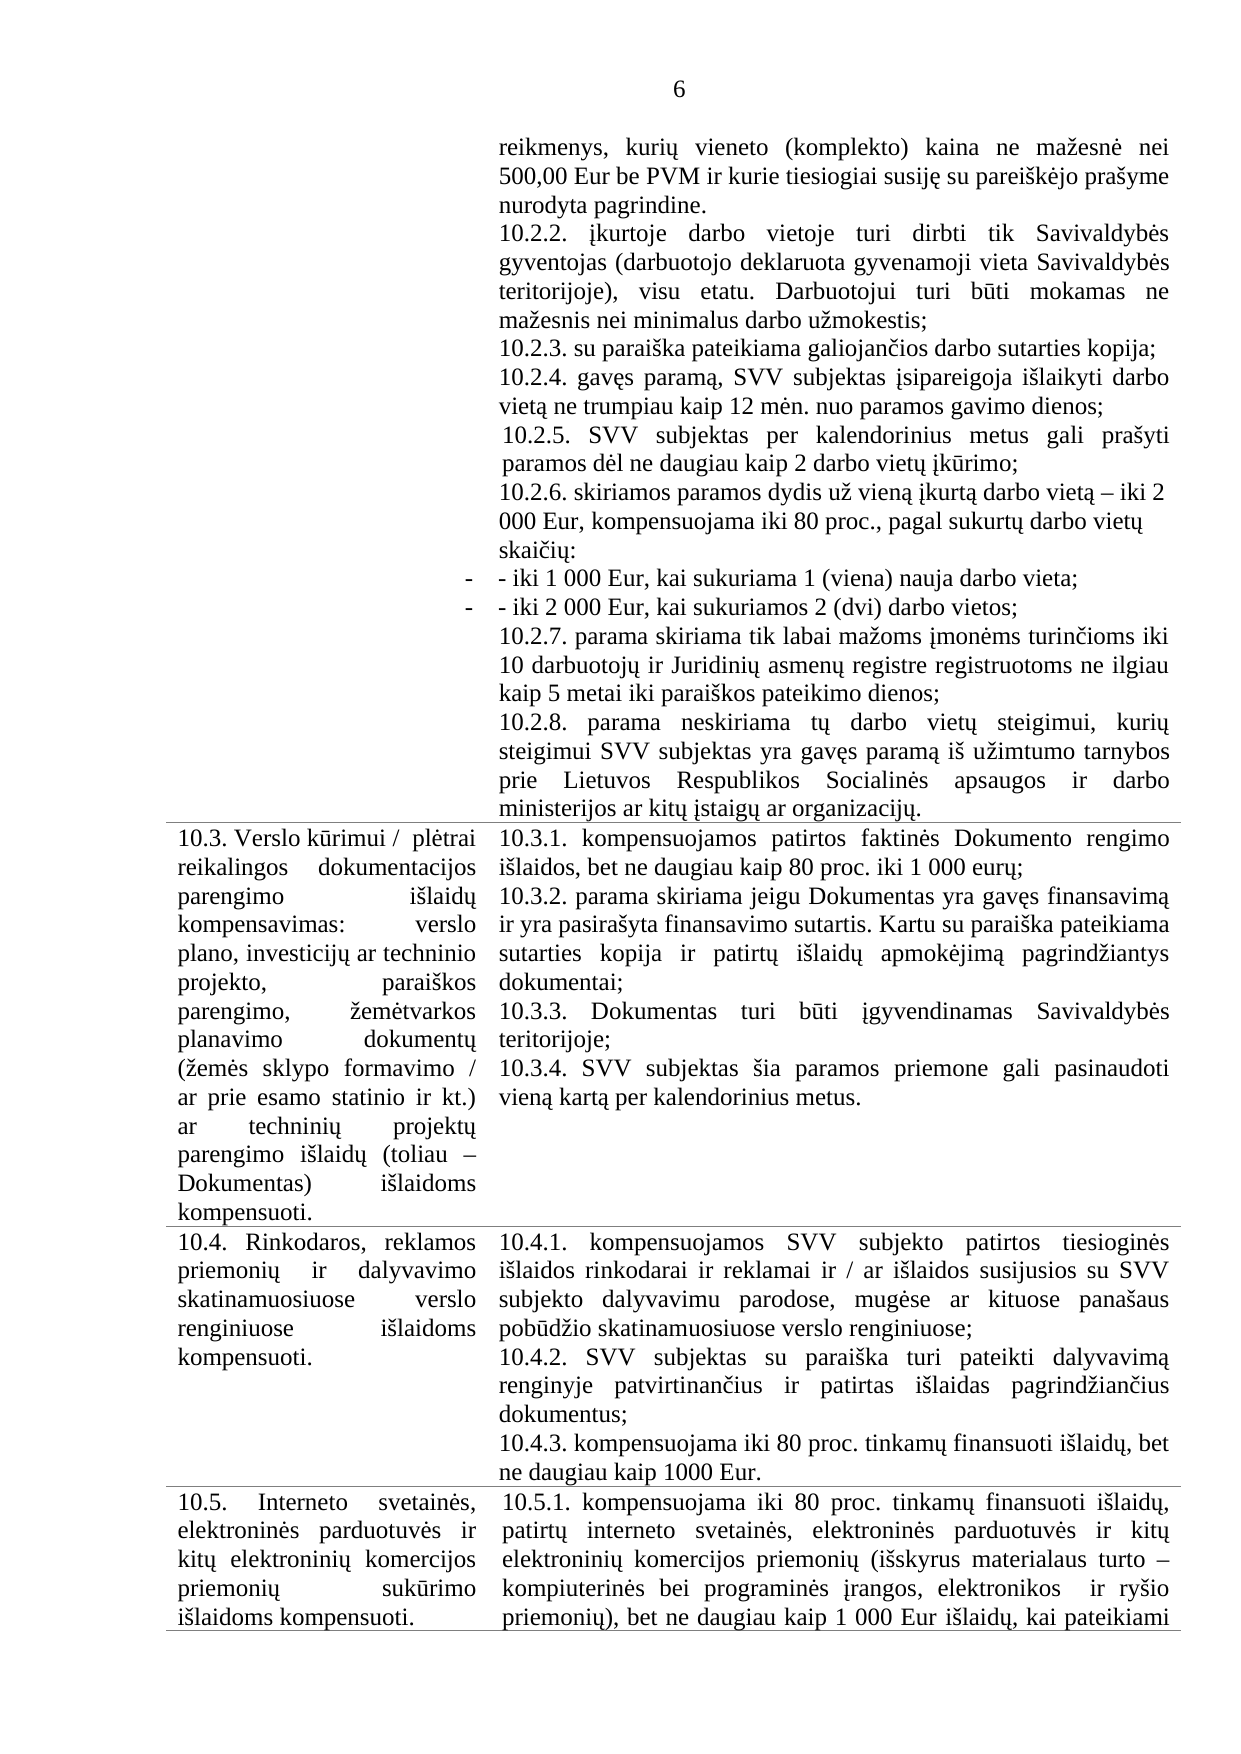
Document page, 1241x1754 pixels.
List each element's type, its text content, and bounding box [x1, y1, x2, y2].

table_cell 10.4. Rinkodaros, reklamos priemonių ir dalyvavimo skatinamuosiuose verslo renginiuose išlaidoms kompensuoti. [166, 1227, 487, 1486]
table_cell [166, 131, 177, 822]
table_cell 10.3. Verslo kūrimui / plėtrai reikalingos dokumentacijos parengimo išlaidų kompensavimas: verslo plano, investicijų ar techninio projekto, paraiškos parengimo, žemėtvarkos planavimo dokumentų (žemės sklypo formavimo / ar prie esamo statinio ir kt.) ar techninių projektų parengimo išlaidų (toliau – Dokumentas) išlaidoms kompensuoti. [166, 823, 487, 1226]
table_cell 10.5. Interneto svetainės, elektroninės parduotuvės ir kitų elektroninių komercijos priemonių sukūrimo išlaidoms kompensuoti. [166, 1487, 487, 1630]
table_cell 10.3.1. kompensuojamos patirtos faktinės Dokumento rengimo išlaidos, bet ne daugiau kaip 80 proc. iki 1 000 eurų; 10.3.2. parama skiriama jeigu Dokumentas yra gavęs finansavimą ir yra pasirašyta finansavimo sutartis. Kartu su paraiška pateikiama sutarties kopija ir patirtų išlaidų apmokėjimą pagrindžiantys dokumentai; 10.3.3. Dokumentas turi būti įgyvendinamas Savivaldybės teritorijoje; 10.3.4. SVV subjektas šia paramos priemone gali pasinaudoti vieną kartą per kalendorinius metus. [487, 823, 1181, 1226]
table_cell 10.4.1. kompensuojamos SVV subjekto patirtos tiesioginės išlaidos rinkodarai ir reklamai ir / ar išlaidos susijusios su SVV subjekto dalyvavimu parodose, mugėse ar kituose panašaus pobūdžio skatinamuosiuose verslo renginiuose; 10.4.2. SVV subjektas su paraiška turi pateikti dalyvavimą renginyje patvirtinančius ir patirtas išlaidas pagrindžiančius dokumentus; 10.4.3. kompensuojama iki 80 proc. tinkamų finansuoti išlaidų, bet ne daugiau kaip 1000 Eur. [487, 1227, 1181, 1486]
table_cell reikmenys, kurių vieneto (komplekto) kaina ne mažesnė nei 500,00 Eur be PVM ir kurie tiesiogiai susiję su pareiškėjo prašyme nurodyta pagrindine. 10.2.2. įkurtoje darbo vietoje turi dirbti tik Savivaldybės gyventojas (darbuotojo deklaruota gyvenamoji vieta Savivaldybės teritorijoje), visu etatu. Darbuotojui turi būti mokamas ne mažesnis nei minimalus darbo užmokestis; 10.2.3. su paraiška pateikiama galiojančios darbo sutarties kopija; 10.2.4. gavęs paramą, SVV subjektas įsipareigoja išlaikyti darbo vietą ne trumpiau kaip 12 mėn. nuo paramos gavimo dienos; 10.2.5. SVV subjektas per kalendorinius metus gali prašyti paramos dėl ne daugiau kaip 2 darbo vietų įkūrimo; 10.2.6. skiriamos paramos dydis už vieną įkurtą darbo vietą – iki 2 000 Eur, kompensuojama iki 80 proc., pagal sukurtų darbo vietų skaičių: - - iki 1 000 Eur, kai sukuriama 1 (viena) nauja darbo vieta; - - iki 2 000 Eur, kai sukuriamos 2 (dvi) darbo vietos; 10.2.7. parama skiriama tik labai mažoms įmonėms turinčioms iki 10 darbuotojų ir Juridinių asmenų registre registruotoms ne ilgiau kaip 5 metai iki paraiškos pateikimo dienos; 10.2.8. parama neskiriama tų darbo vietų steigimui, kurių steigimui SVV subjektas yra gavęs paramą iš užimtumo tarnybos prie Lietuvos Respublikos Socialinės apsaugos ir darbo ministerijos ar kitų įstaigų ar organizacijų. [487, 131, 1181, 822]
table_cell [177, 131, 487, 822]
table_cell 10.5.1. kompensuojama iki 80 proc. tinkamų finansuoti išlaidų, patirtų interneto svetainės, elektroninės parduotuvės ir kitų elektroninių komercijos priemonių (išskyrus materialaus turto – kompiuterinės bei programinės įrangos, elektronikos ir ryšio priemonių), bet ne daugiau kaip 1 000 Eur išlaidų, kai pateikiami [487, 1487, 1181, 1630]
